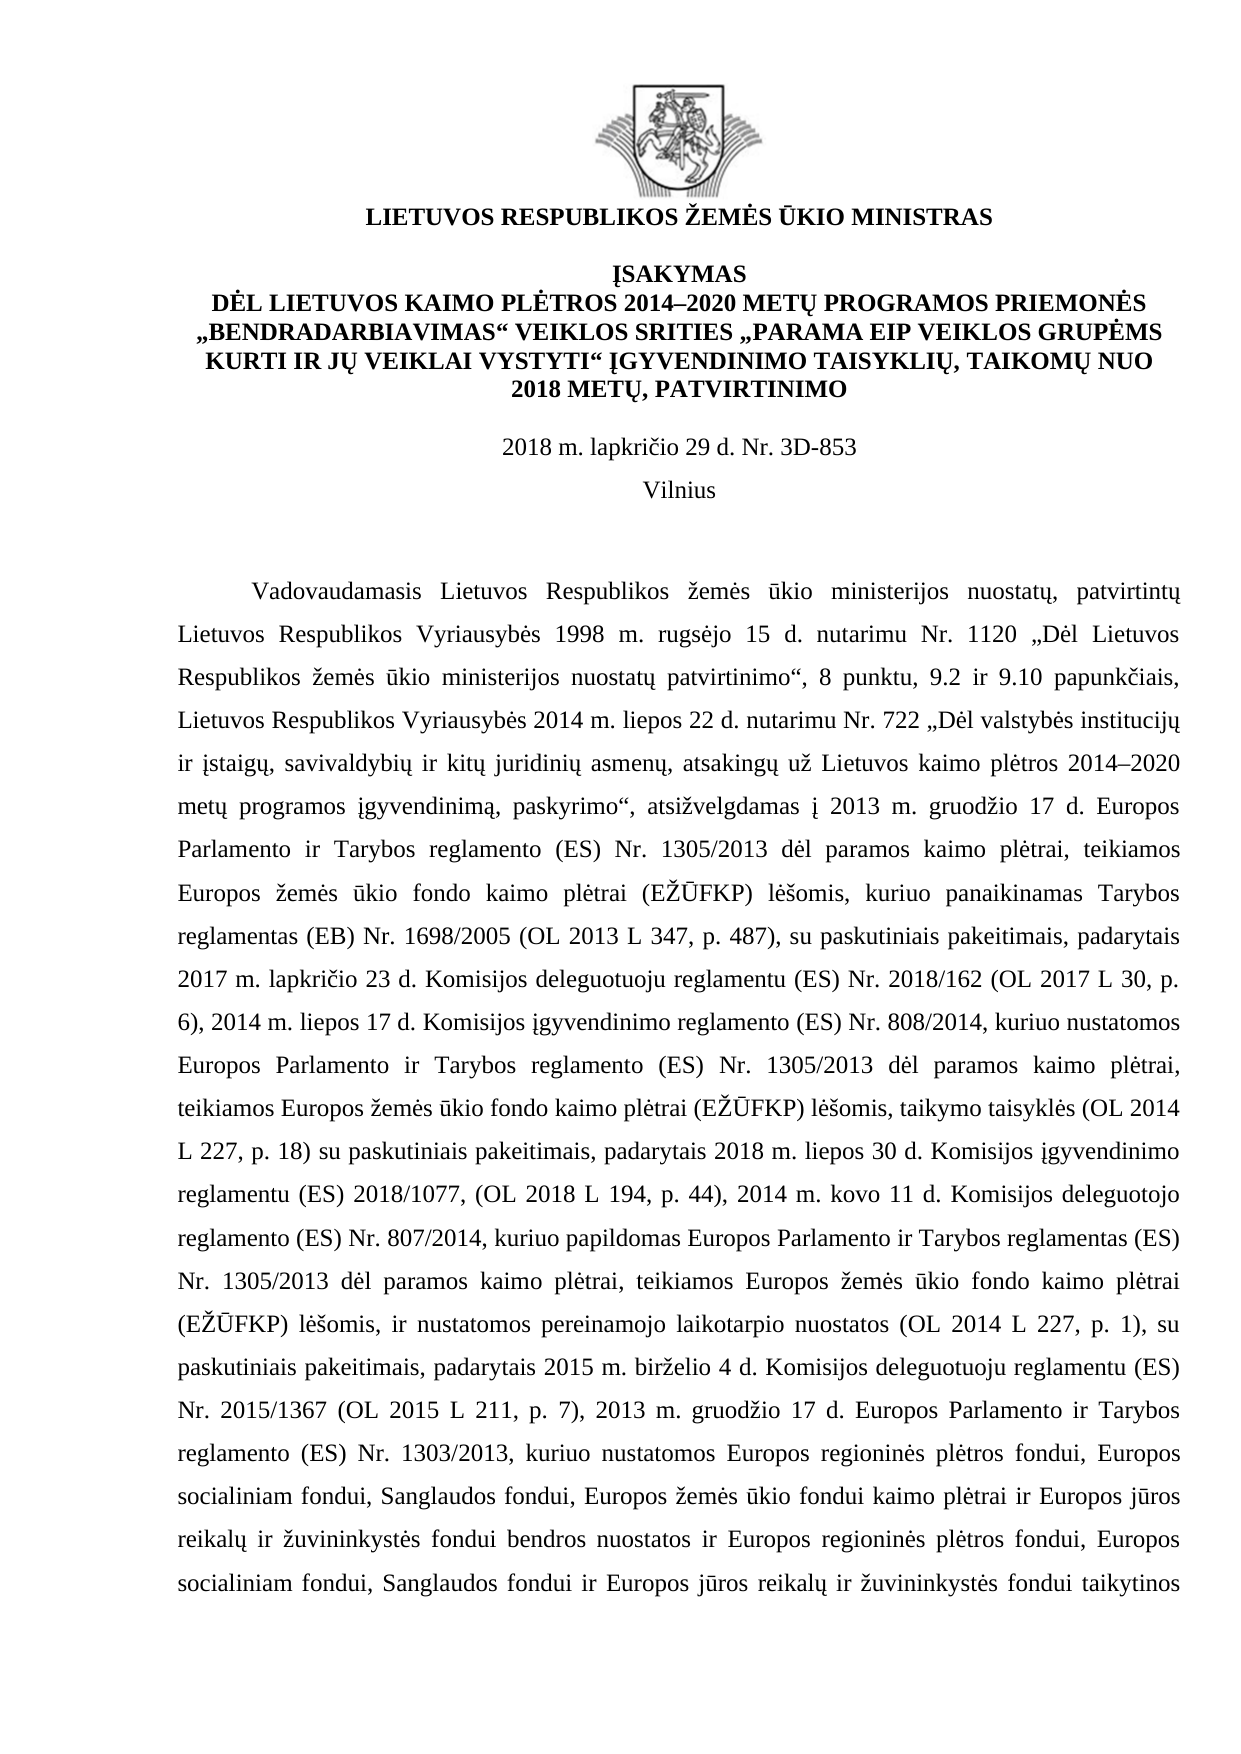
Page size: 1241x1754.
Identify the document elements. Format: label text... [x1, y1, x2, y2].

text Vadovaudamasis Lietuvos Respublikos žemės ūkio ministerijos nuostatų, patvirtintų Lietuvos Respublikos Vyriausybės 1998 m. rugsėjo 15 d. nutarimu Nr. 1120 „Dėl Lietuvos Respublikos žemės ūkio ministerijos nuostatų patvirtinimo“, 8 punktu, 9.2 ir 9.10 papunkčiais, Lietuvos Respublikos Vyriausybės 2014 m. liepos 22 d. nutarimu Nr. 722 „Dėl valstybės institucijų ir įstaigų, savivaldybių ir kitų juridinių asmenų, atsakingų už Lietuvos kaimo plėtros 2014–2020 metų programos įgyvendinimą, paskyrimo“, atsižvelgdamas į 2013 m. gruodžio 17 d. Europos Parlamento ir Tarybos reglamento (ES) Nr. 1305/2013 dėl paramos kaimo plėtrai, teikiamos Europos žemės ūkio fondo kaimo plėtrai (EŽŪFKP) lėšomis, kuriuo panaikinamas Tarybos reglamentas (EB) Nr. 1698/2005 (OL 2013 L 347, p. 487), su paskutiniais pakeitimais, padarytais 2017 m. lapkričio 23 d. Komisijos deleguotuoju reglamentu (ES) Nr. 2018/162 (OL 2017 L 30, p. 6), 2014 m. liepos 17 d. Komisijos įgyvendinimo reglamento (ES) Nr. 808/2014, kuriuo nustatomos Europos Parlamento ir Tarybos reglamento (ES) Nr. 1305/2013 dėl paramos kaimo plėtrai, teikiamos Europos žemės ūkio fondo kaimo plėtrai (EŽŪFKP) lėšomis, taikymo taisyklės (OL 2014 L 227, p. 18) su paskutiniais pakeitimais, padarytais 2018 m. liepos 30 d. Komisijos įgyvendinimo reglamentu (ES) 2018/1077, (OL 2018 L 194, p. 44), 2014 m. kovo 11 d. Komisijos deleguotojo reglamento (ES) Nr. 807/2014, kuriuo papildomas Europos Parlamento ir Tarybos reglamentas (ES) Nr. 1305/2013 dėl paramos kaimo plėtrai, teikiamos Europos žemės ūkio fondo kaimo plėtrai (EŽŪFKP) lėšomis, ir nustatomos pereinamojo laikotarpio nuostatos (OL 2014 L 227, p. 1), su paskutiniais pakeitimais, padarytais 2015 m. birželio 4 d. Komisijos deleguotuoju reglamentu (ES) Nr. 2015/1367 (OL 2015 L 211, p. 7), 2013 m. gruodžio 17 d. Europos Parlamento ir Tarybos reglamento (ES) Nr. 1303/2013, kuriuo nustatomos Europos regioninės plėtros fondui, Europos socialiniam fondui, Sanglaudos fondui, Europos žemės ūkio fondui kaimo plėtrai ir Europos jūros reikalų ir žuvininkystės fondui bendros nuostatos ir Europos regioninės plėtros fondui, Europos socialiniam fondui, Sanglaudos fondui ir Europos jūros reikalų ir žuvininkystės fondui taikytinos [177, 576, 1181, 1596]
text LIETUVOS RESPUBLIKOS ŽEMĖS ŪKIO MINISTRAS [177, 202, 1181, 231]
text ĮSAKYMAS [177, 259, 1181, 288]
text DĖL LIETUVOS KAIMO PLĖTROS 2014–2020 METŲ PROGRAMOS PRIEMONĖS „BENDRADARBIAVIMAS“ VEIKLOS SRITIES „PARAMA EIP VEIKLOS GRUPĖMS KURTI IR JŲ VEIKLAI VYSTYTI“ ĮGYVENDINIMO TAISYKLIŲ, TAIKOMŲ NUO 2018 METŲ, PATVIRTINIMO [177, 288, 1181, 403]
text Vilnius [177, 475, 1181, 504]
text 2018 m. lapkričio 29 d. Nr. 3D-853 [177, 432, 1181, 461]
